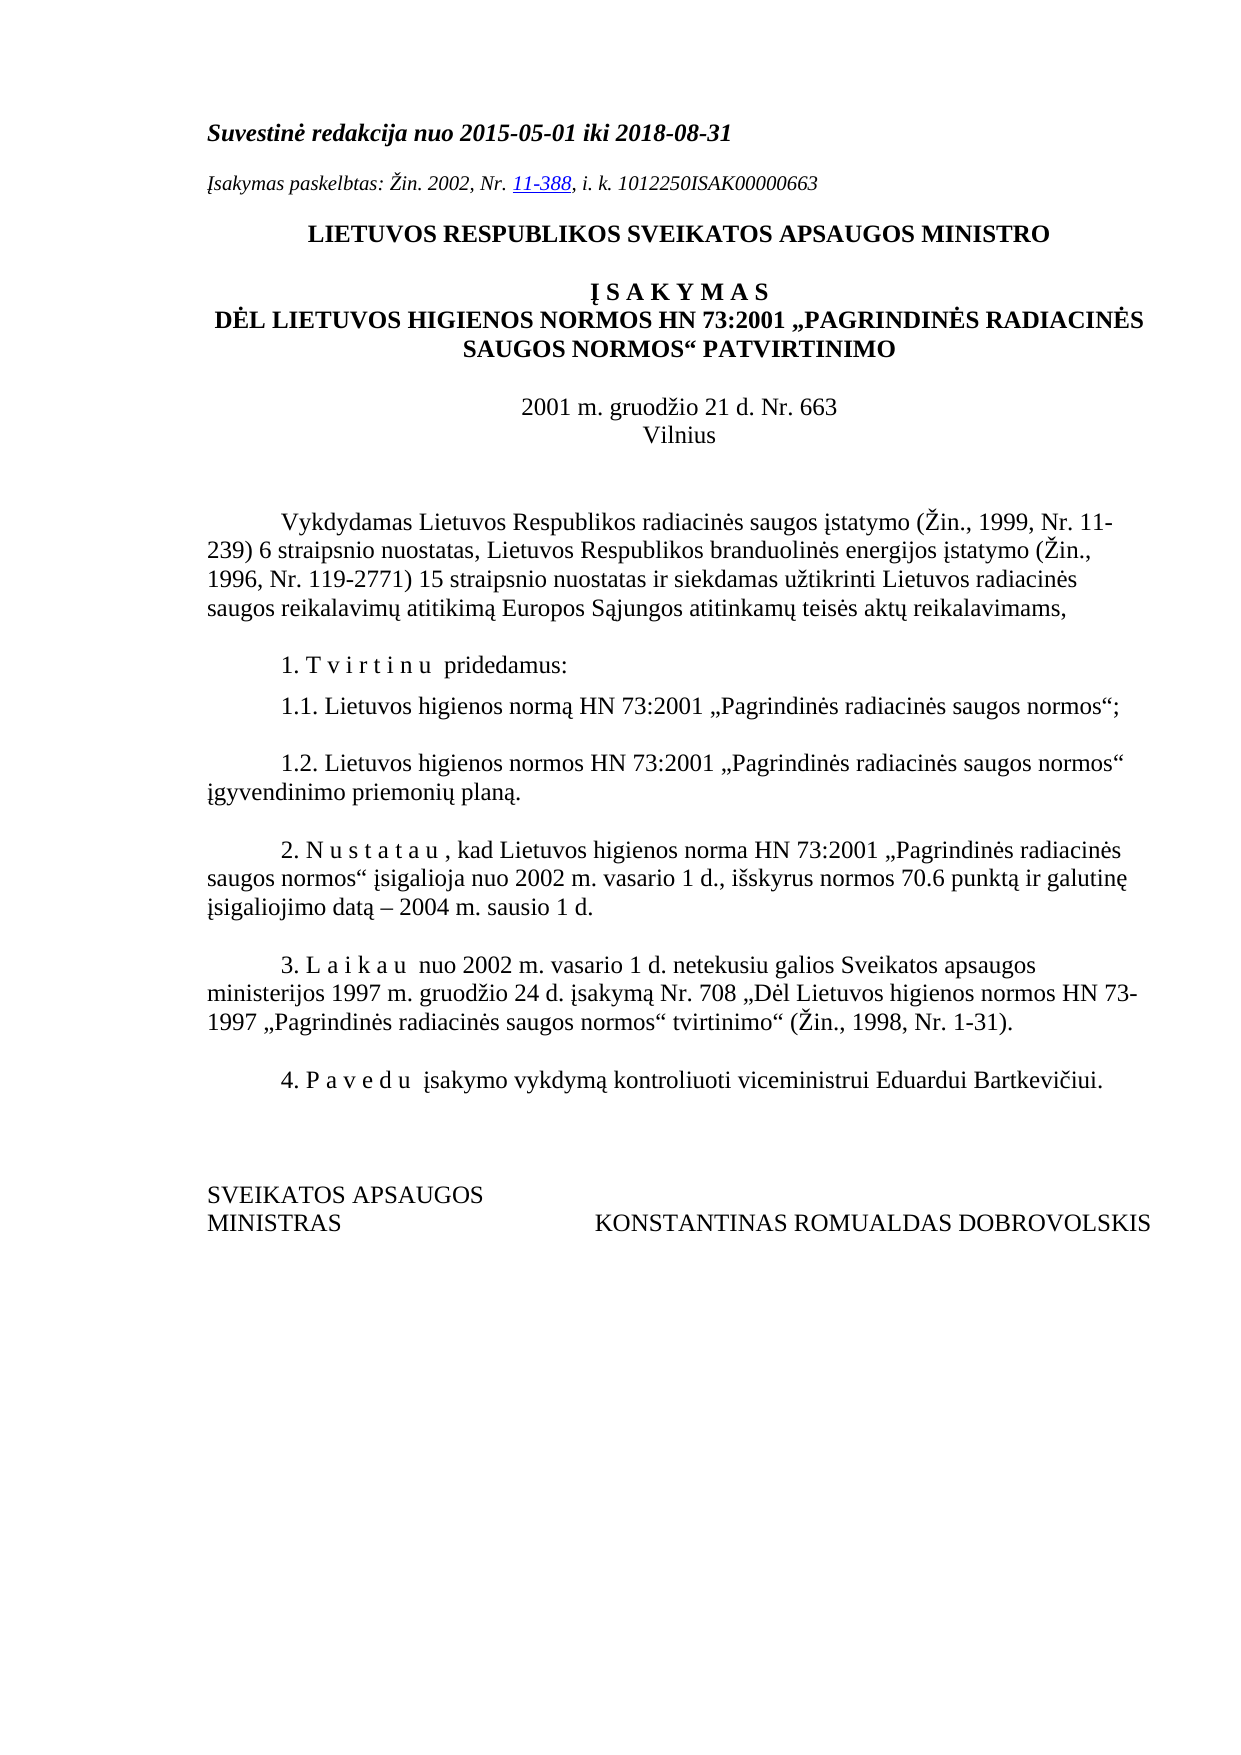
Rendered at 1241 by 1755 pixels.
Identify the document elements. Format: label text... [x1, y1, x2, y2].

text 1.2. Lietuvos higienos normos HN 73:2001 „Pagrindinės radiacinės saugos normos“ įgyvendinimo priemonių planą. [207, 748, 1152, 806]
text Į S A K Y M A S [207, 277, 1152, 305]
text 3. Laikau nuo 2002 m. vasario 1 d. netekusiu galios Sveikatos apsaugos ministerijos 1997 m. gruodžio 24 d. įsakymą Nr. 708 „Dėl Lietuvos higienos normos HN 73-1997 „Pagrindinės radiacinės saugos normos“ tvirtinimo“ (Žin., 1998, Nr. 1-31). [207, 950, 1152, 1036]
text 1. Tvirtinu pridedamus: [207, 650, 1152, 679]
text DĖL LIETUVOS HIGIENOS NORMOS HN 73:2001 „PAGRINDINĖS RADIACINĖS SAUGOS NORMOS“ PATVIRTINIMO [207, 305, 1152, 363]
text 2. Nustatau, kad Lietuvos higienos norma HN 73:2001 „Pagrindinės radiacinės saugos normos“ įsigalioja nuo 2002 m. vasario 1 d., išskyrus normos 70.6 punktą ir galutinę įsigaliojimo datą – 2004 m. sausio 1 d. [207, 835, 1152, 921]
text 1.1. Lietuvos higienos normą HN 73:2001 „Pagrindinės radiacinės saugos normos“; [207, 691, 1152, 720]
text MINISTRAS KONSTANTINAS ROMUALDAS DOBROVOLSKIS [207, 1208, 1152, 1237]
text 2001 m. gruodžio 21 d. Nr. 663 [207, 392, 1152, 420]
text LIETUVOS RESPUBLIKOS SVEIKATOS APSAUGOS MINISTRO [207, 219, 1152, 248]
text Vykdydamas Lietuvos Respublikos radiacinės saugos įstatymo (Žin., 1999, Nr. 11-239) 6 straipsnio nuostatas, Lietuvos Respublikos branduolinės energijos įstatymo (Žin., 1996, Nr. 119-2771) 15 straipsnio nuostatas ir siekdamas užtikrinti Lietuvos radiacinės saugos reikalavimų atitikimą Europos Sąjungos atitinkamų teisės aktų reikalavimams, [207, 507, 1152, 622]
text Įsakymas paskelbtas: Žin. 2002, Nr. 11-388, i. k. 1012250ISAK00000663 [207, 171, 1152, 195]
text 4. Pavedu įsakymo vykdymą kontroliuoti viceministrui Eduardui Bartkevičiui. [207, 1065, 1152, 1093]
text Vilnius [207, 420, 1152, 449]
text Suvestinė redakcija nuo 2015-05-01 iki 2018-08-31 [207, 118, 1152, 147]
text SVEIKATOS APSAUGOS [207, 1180, 1152, 1208]
